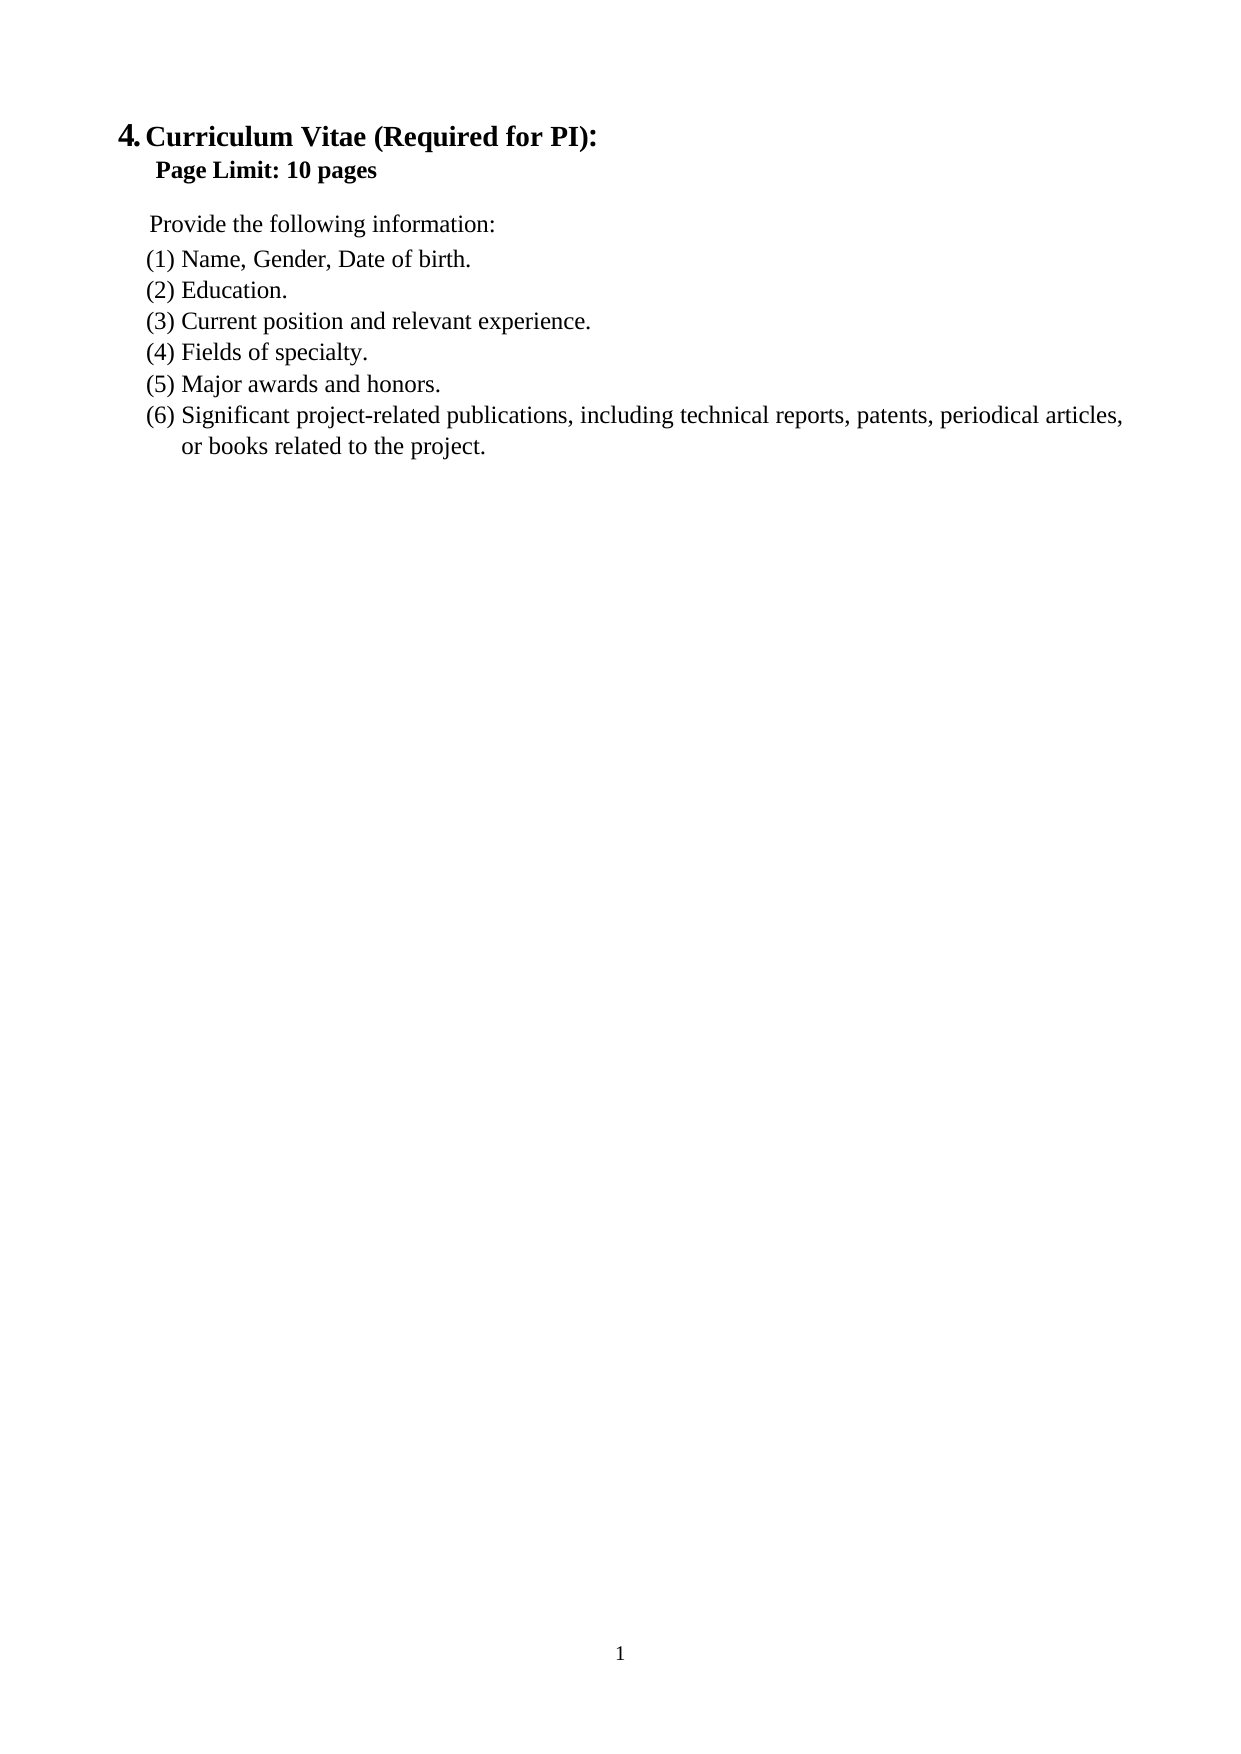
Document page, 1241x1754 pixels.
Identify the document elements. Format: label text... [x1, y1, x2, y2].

list Education. [146, 275, 1142, 304]
list Name, Gender, Date of birth. [146, 244, 1142, 272]
list Fields of specialty. [146, 337, 1142, 366]
list Curriculum Vitae (Required for PI): [118, 115, 1142, 154]
list Major awards and honors. [146, 369, 1142, 397]
list Current position and relevant experience. [146, 306, 1142, 335]
list Significant project-related publications, including technical reports, patents, periodical articles, or books related to the project. [146, 400, 1131, 460]
text Provide the following information: [149, 209, 1142, 238]
subtitle Page Limit: 10 pages [155, 155, 1142, 184]
